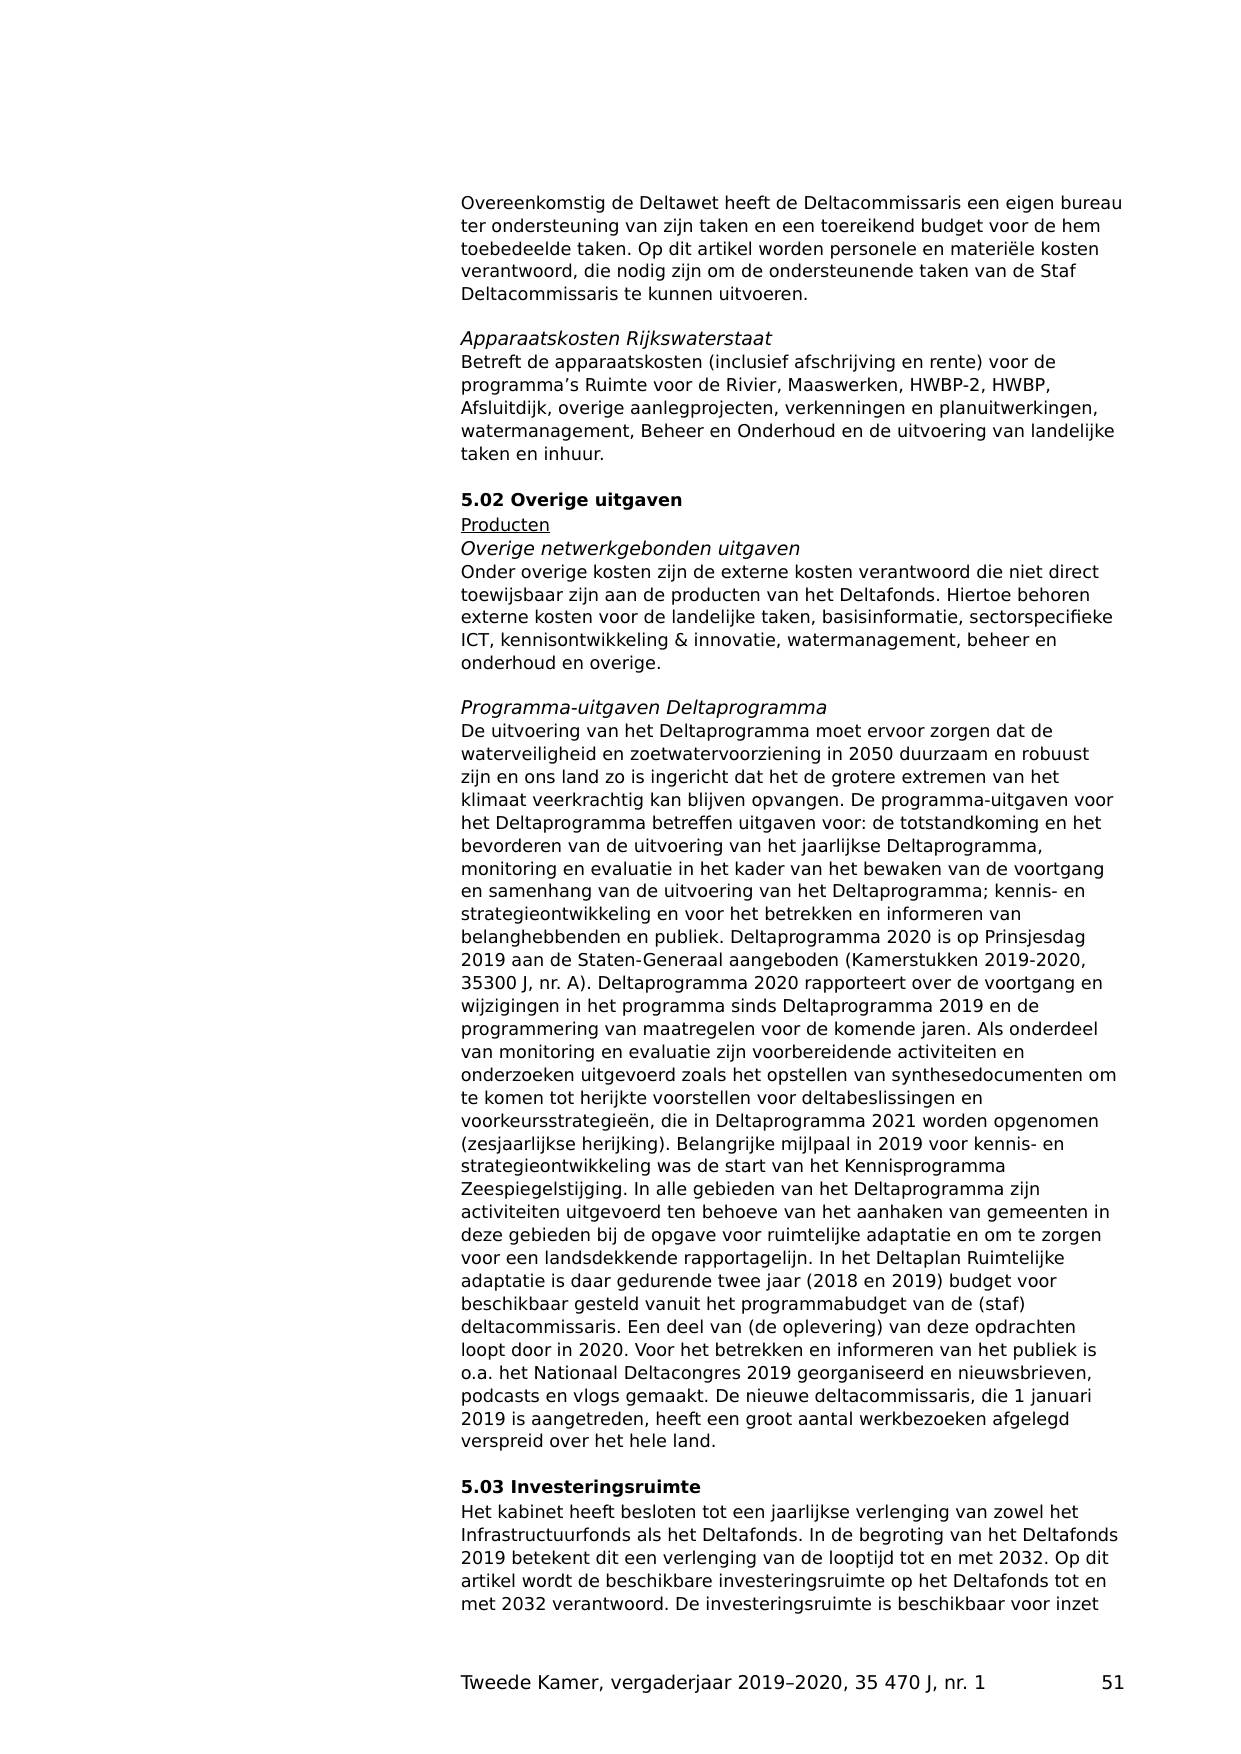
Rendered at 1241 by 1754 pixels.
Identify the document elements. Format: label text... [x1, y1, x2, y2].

text 5.03 Investeringsruimte [461, 1475, 1125, 1498]
text Onder overige kosten zijn de externe kosten verantwoord die niet direct toewijsbaar zijn aan de producten van het Deltafonds. Hiertoe behoren externe kosten voor de landelijke taken, basisinformatie, sectorspecifieke ICT, kennisontwikkeling & innovatie, watermanagement, beheer en onderhoud en overige. [461, 560, 1125, 674]
text Programma-uitgaven Deltaprogramma [461, 697, 1125, 719]
text 5.02 Overige uitgaven [461, 488, 1125, 511]
text De uitvoering van het Deltaprogramma moet ervoor zorgen dat de waterveiligheid en zoetwatervoorziening in 2050 duurzaam en robuust zijn en ons land zo is ingericht dat het de grotere extremen van het klimaat veerkrachtig kan blijven opvangen. De programma-uitgaven voor het Deltaprogramma betreffen uitgaven voor: de totstandkoming en het bevorderen van de uitvoering van het jaarlijkse Deltaprogramma, monitoring en evaluatie in het kader van het bewaken van de voortgang en samenhang van de uitvoering van het Deltaprogramma; kennis- en strategieontwikkeling en voor het betrekken en informeren van belanghebbenden en publiek. Deltaprogramma 2020 is op Prinsjesdag 2019 aan de Staten-Generaal aangeboden (Kamerstukken 2019-2020, 35300 J, nr. A). Deltaprogramma 2020 rapporteert over de voortgang en wijzigingen in het programma sinds Deltaprogramma 2019 en de programmering van maatregelen voor de komende jaren. Als onderdeel van monitoring en evaluatie zijn voorbereidende activiteiten en onderzoeken uitgevoerd zoals het opstellen van synthesedocumenten om te komen tot herijkte voorstellen voor deltabeslissingen en voorkeursstrategieën, die in Deltaprogramma 2021 worden opgenomen (zesjaarlijkse herijking). Belangrijke mijlpaal in 2019 voor kennis- en strategieontwikkeling was de start van het Kennisprogramma Zeespiegelstijging. In alle gebieden van het Deltaprogramma zijn activiteiten uitgevoerd ten behoeve van het aanhaken van gemeenten in deze gebieden bij de opgave voor ruimtelijke adaptatie en om te zorgen voor een landsdekkende rapportagelijn. In het Deltaplan Ruimtelijke adaptatie is daar gedurende twee jaar (2018 en 2019) budget voor beschikbaar gesteld vanuit het programmabudget van de (staf) deltacommissaris. Een deel van (de oplevering) van deze opdrachten loopt door in 2020. Voor het betrekken en informeren van het publiek is o.a. het Nationaal Deltacongres 2019 georganiseerd en nieuwsbrieven, podcasts en vlogs gemaakt. De nieuwe deltacommissaris, die 1 januari 2019 is aangetreden, heeft een groot aantal werkbezoeken afgelegd verspreid over het hele land. [461, 719, 1125, 1452]
text Betreft de apparaatskosten (inclusief afschrijving en rente) voor de programma’s Ruimte voor de Rivier, Maaswerken, HWBP-2, HWBP, Afsluitdijk, overige aanlegprojecten, verkenningen en planuitwerkingen, watermanagement, Beheer en Onderhoud en de uitvoering van landelijke taken en inhuur. [461, 350, 1125, 465]
text Overeenkomstig de Deltawet heeft de Deltacommissaris een eigen bureau ter ondersteuning van zijn taken en een toereikend budget voor de hem toebedeelde taken. Op dit artikel worden personele en materiële kosten verantwoord, die nodig zijn om de ondersteunende taken van de Staf Deltacommissaris te kunnen uitvoeren. [461, 191, 1125, 305]
text Het kabinet heeft besloten tot een jaarlijkse verlenging van zowel het Infrastructuurfonds als het Deltafonds. In de begroting van het Deltafonds 2019 betekent dit een verlenging van de looptijd tot en met 2032. Op dit artikel wordt de beschikbare investeringsruimte op het Deltafonds tot en met 2032 verantwoord. De investeringsruimte is beschikbaar voor inzet [461, 1500, 1125, 1615]
text Overige netwerkgebonden uitgaven [461, 538, 1125, 560]
text Producten [461, 513, 1125, 536]
text Apparaatskosten Rijkswaterstaat [461, 328, 1125, 350]
